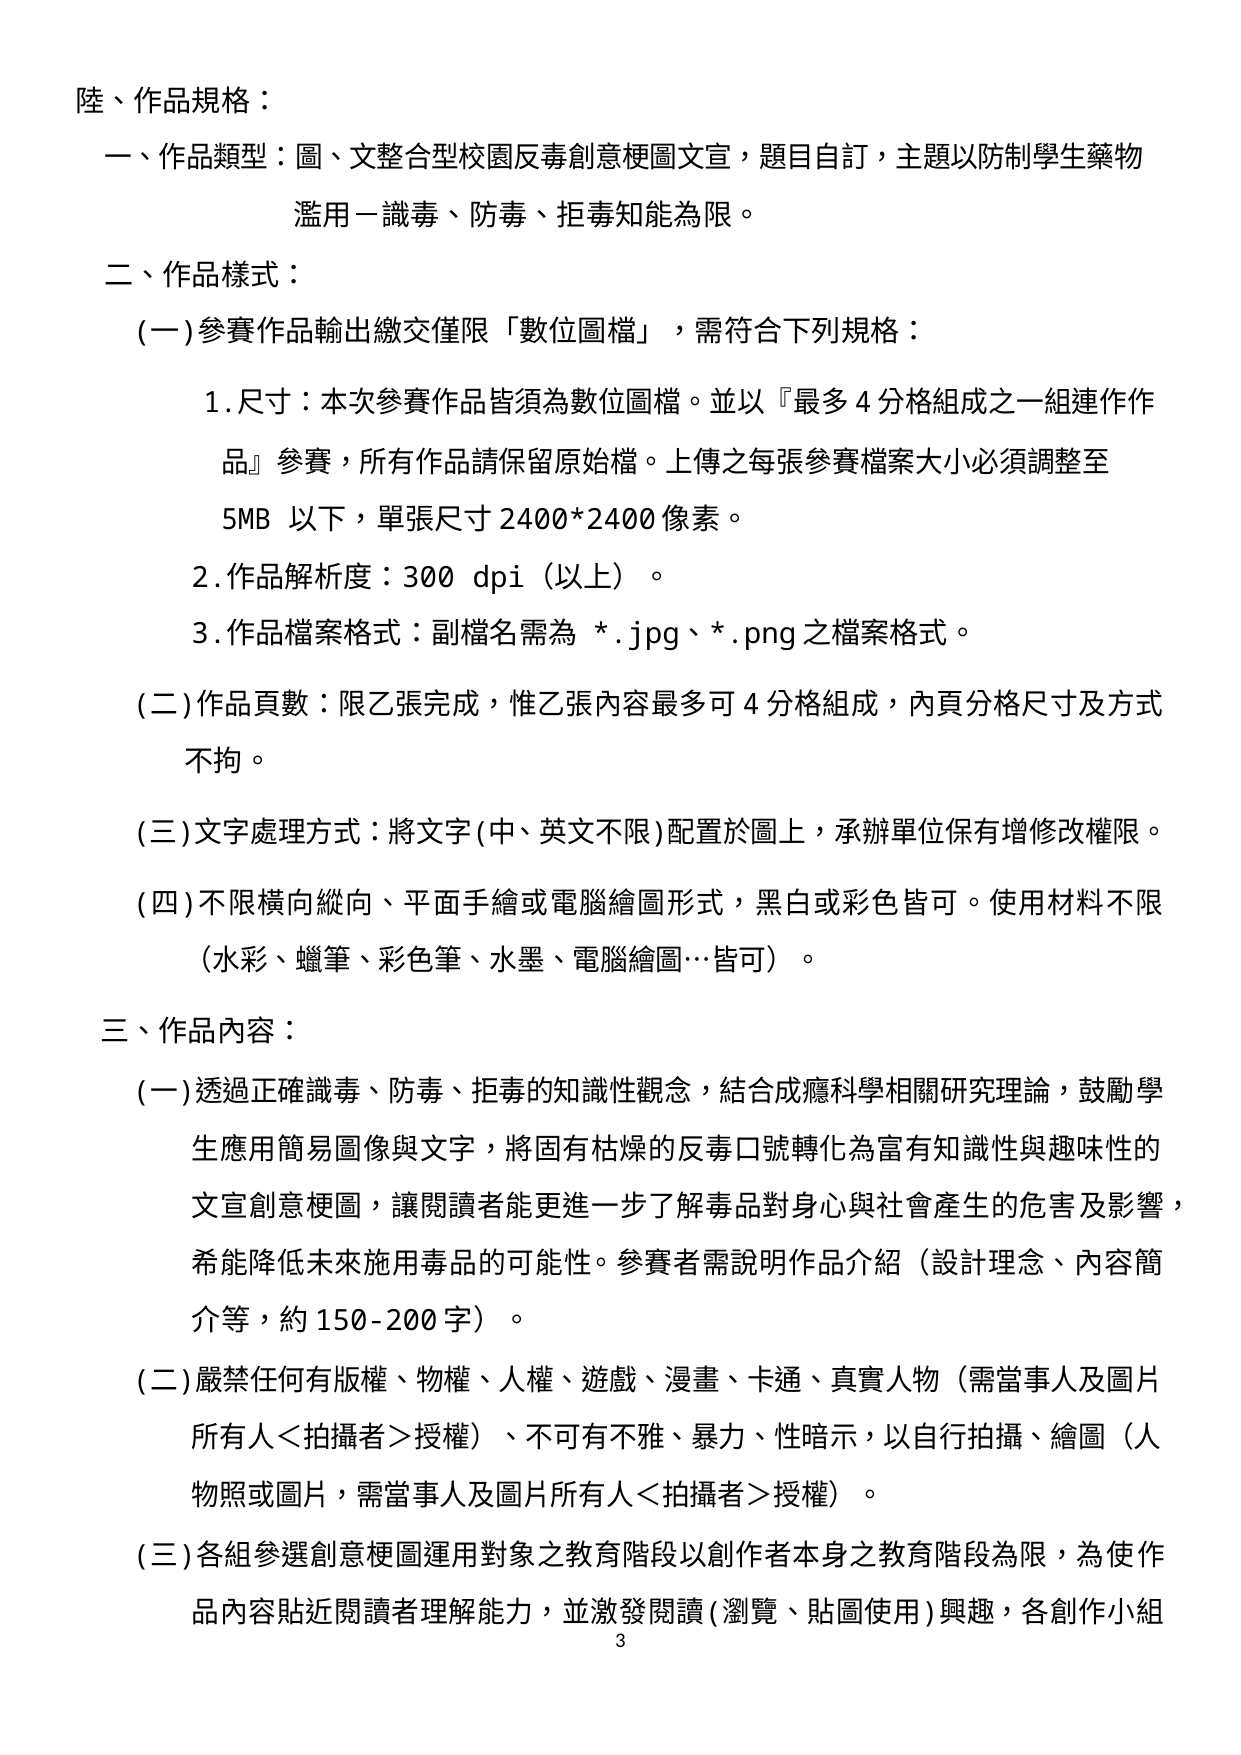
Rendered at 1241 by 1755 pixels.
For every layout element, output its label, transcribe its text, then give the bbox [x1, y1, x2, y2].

text (三)各組參選創意梗圖運用對象之教育階段以創作者本身之教育階段為限，為使作品內容貼近閱讀者理解能力，並激發閱讀(瀏覽、貼圖使用)興趣，各創作小組可運用課堂教學或同儕宣導討論等方式實施驗證，據以修正參賽作品創作內容。 [133, 1532, 1165, 1631]
text 二、作品樣式： [104, 251, 1176, 294]
text (三)文字處理方式：將文字(中、英文不限)配置於圖上，承辦單位保有增修改權限。 [133, 808, 1164, 851]
text (四)不限橫向縱向、平面手繪或電腦繪圖形式，黑白或彩色皆可。使用材料不限（水彩、蠟筆、彩色筆、水墨、電腦繪圖…皆可）。 [133, 879, 1164, 979]
text (一)參賽作品輸出繳交僅限「數位圖檔」，需符合下列規格： [133, 307, 1164, 350]
text 陸、作品規格： [75, 78, 1176, 120]
text 品』參賽，所有作品請保留原始檔。上傳之每張參賽檔案大小必須調整至5MB 以下，單張尺寸2400*2400像素。 [221, 438, 1163, 538]
text 2.作品解析度：300 dpi（以上）。 [191, 556, 1176, 596]
text (一)透過正確識毒、防毒、拒毒的知識性觀念，結合成癮科學相關研究理論，鼓勵學生應用簡易圖像與文字，將固有枯燥的反毒口號轉化為富有知識性與趣味性的文宣創意梗圖，讓閱讀者能更進一步了解毒品對身心與社會產生的危害及影響，希能降低未來施用毒品的可能性。參賽者需說明作品介紹（設計理念、內容簡介等，約150-200字）。 [133, 1068, 1164, 1339]
text 一、作品類型：圖、文整合型校園反毒創意梗圖文宣，題目自訂，主題以防制學生藥物濫用－識毒、防毒、拒毒知能為限。 [104, 134, 1163, 233]
text 3.作品檔案格式：副檔名需為 *.jpg、*.png之檔案格式。 [133, 609, 1163, 652]
text (二)作品頁數：限乙張完成，惟乙張內容最多可4分格組成，內頁分格尺寸及方式不拘。 [133, 681, 1164, 780]
text 三、作品內容： [64, 1007, 1164, 1050]
text (二)嚴禁任何有版權、物權、人權、遊戲、漫畫、卡通、真實人物（需當事人及圖片所有人＜拍攝者＞授權）、不可有不雅、暴力、性暗示，以自行拍攝、繪圖（人物照或圖片，需當事人及圖片所有人＜拍攝者＞授權）。 [133, 1357, 1163, 1513]
text 1.尺寸：本次參賽作品皆須為數位圖檔。並以『最多4分格組成之一組連作作 [133, 378, 1164, 421]
